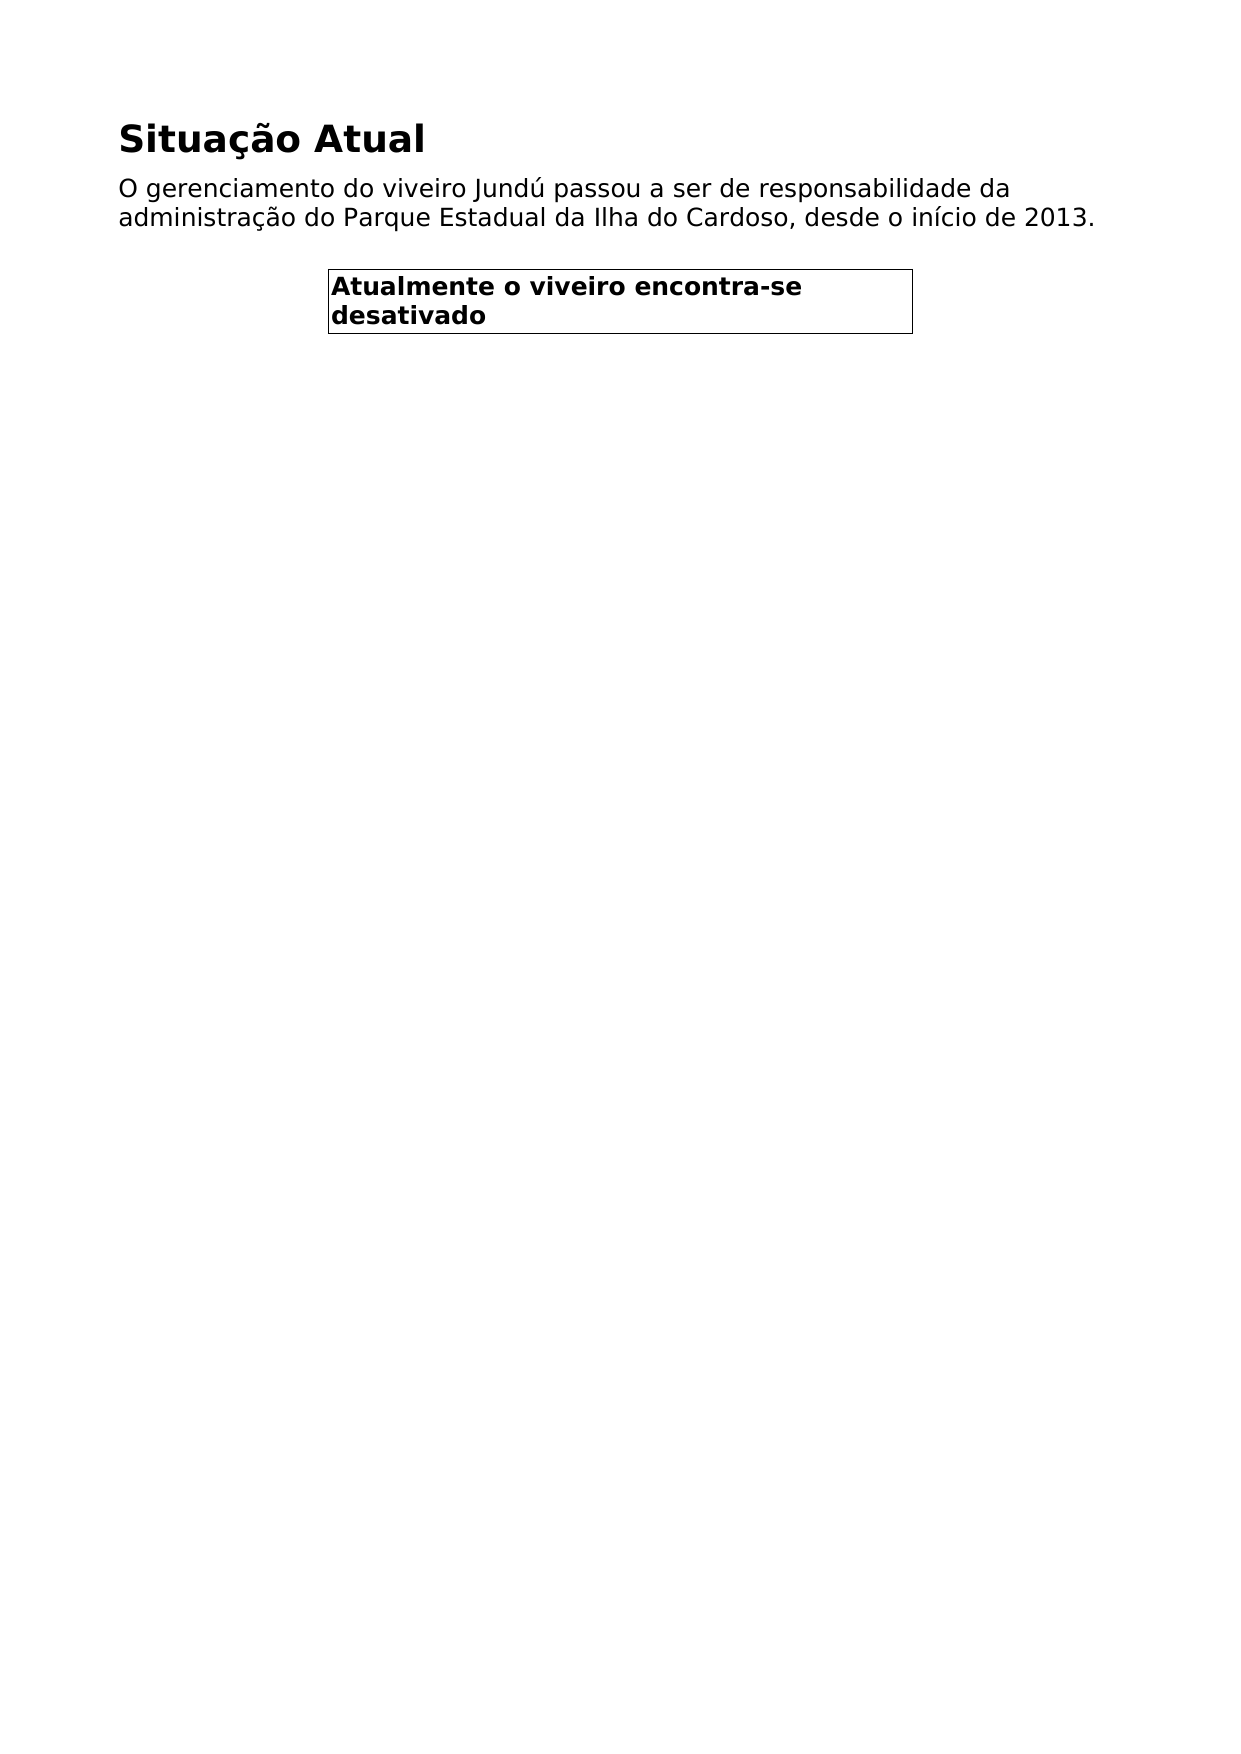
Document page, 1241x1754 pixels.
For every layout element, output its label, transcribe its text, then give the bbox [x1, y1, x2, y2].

subtitle Situação Atual [118, 118, 1122, 162]
table_header Atualmente o viveiro encontra-se desativado [329, 270, 912, 333]
text O gerenciamento do viveiro Jundú passou a ser de responsabilidade da administração do Parque Estadual da Ilha do Cardoso, desde o início de 2013. [118, 174, 1122, 233]
